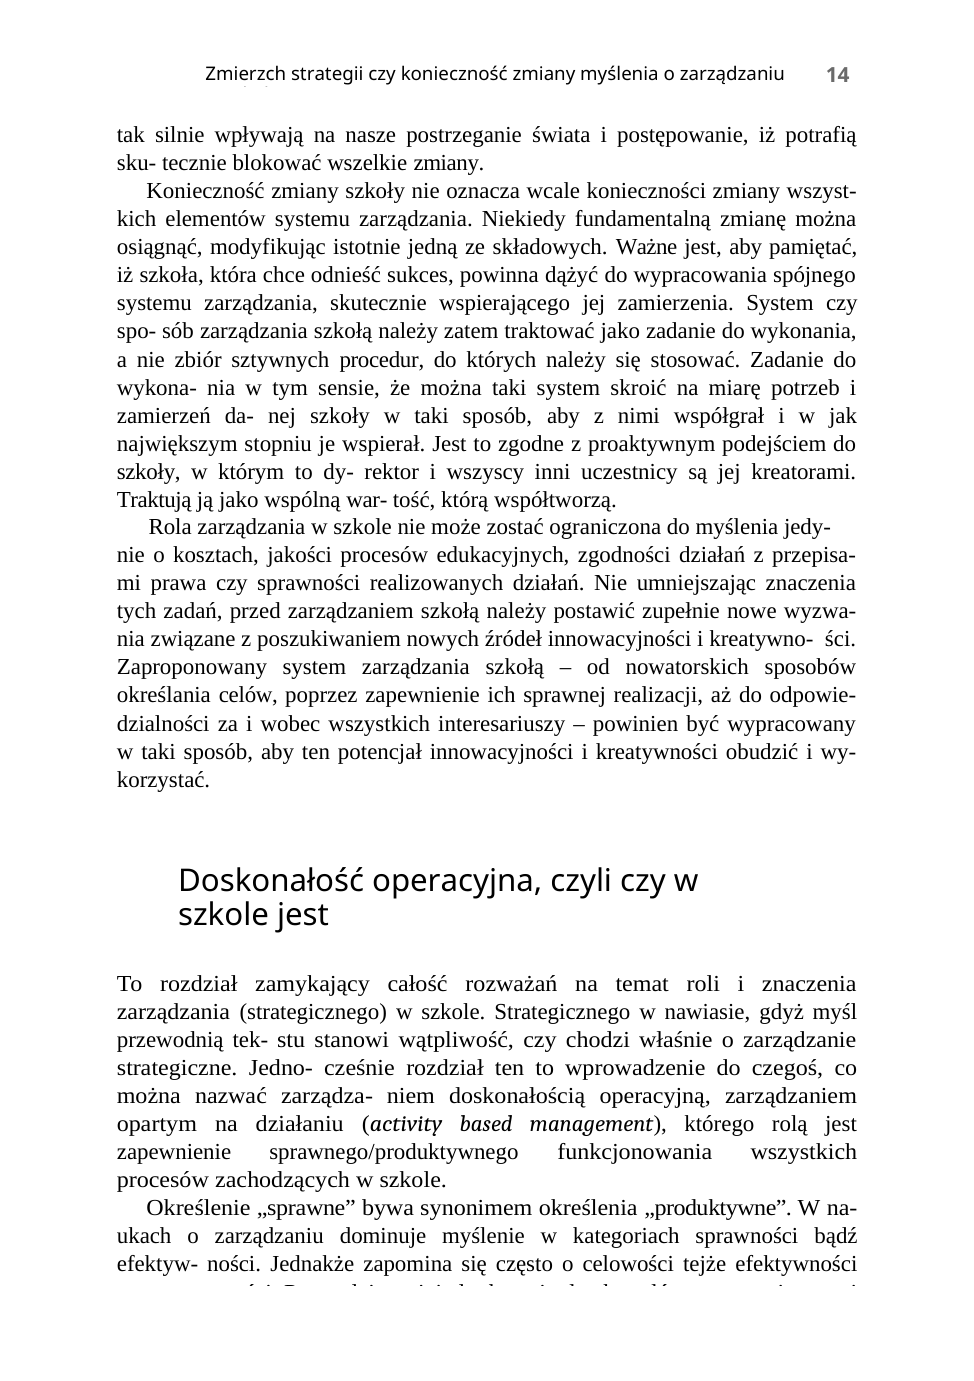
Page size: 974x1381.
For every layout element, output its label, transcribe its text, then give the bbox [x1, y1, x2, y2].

text Określenie „sprawne” bywa synonimem określenia „produktywne”. W na- ukach o zarządzaniu dominuje myślenie w kategoriach sprawności bądź efektyw- ności. Jednakże zapomina się często o celowości tejże efektywności czy sprawno- ści. Prowadzi to niejednokrotnie do absurdów w postaci pogoni za sprawnością/ [117, 1194, 857, 1286]
text 143 [826, 64, 859, 89]
text To rozdział zamykający całość rozważań na temat roli i znaczenia zarządzania (strategicznego) w szkole. Strategicznego w nawiasie, gdyż myśl przewodnią tek- stu stanowi wątpliwość, czy chodzi właśnie o zarządzanie strategiczne. Jedno- cześnie rozdział ten to wprowadzenie do czegoś, co można nazwać zarządza- niem doskonałością operacyjną, zarządzaniem opartym na działaniu (activity based management), którego rolą jest zapewnienie sprawnego/produktywnego funkcjonowania wszystkich procesów zachodzących w szkole. [117, 970, 857, 1193]
text Rola zarządzania w szkole nie może zostać ograniczona do myślenia jedy- [148, 514, 859, 539]
text miejsce na strategię [178, 932, 780, 938]
text Doskonałość operacyjna, czyli czy w szkole jest [178, 865, 780, 932]
text nie o kosztach, jakości procesów edukacyjnych, zgodności działań z przepisa- mi prawa czy sprawności realizowanych działań. Nie umniejszając znaczenia tych zadań, przed zarządzaniem szkołą należy postawić zupełnie nowe wyzwa- nia związane z poszukiwaniem nowych źródeł innowacyjności i kreatywno- ści. Zaproponowany system zarządzania szkołą – od nowatorskich sposobów określania celów, poprzez zapewnienie ich sprawnej realizacji, aż do odpowie- dzialności za i wobec wszystkich interesariuszy – powinien być wypracowany w taki sposób, aby ten potencjał innowacyjności i kreatywności obudzić i wy- korzystać. [117, 541, 857, 792]
text Zmierzch strategii czy konieczność zmiany myślenia o zarządzaniu w szkole [205, 64, 788, 87]
text tak silnie wpływają na nasze postrzeganie świata i postępowanie, iż potrafią sku- tecznie blokować wszelkie zmiany. [117, 121, 857, 175]
text Konieczność zmiany szkoły nie oznacza wcale konieczności zmiany wszyst- kich elementów systemu zarządzania. Niekiedy fundamentalną zmianę można osiągnąć, modyfikując istotnie jedną ze składowych. Ważne jest, aby pamiętać, iż szkoła, która chce odnieść sukces, powinna dążyć do wypracowania spójnego systemu zarządzania, skutecznie wspierającego jej zamierzenia. System czy spo- sób zarządzania szkołą należy zatem traktować jako zadanie do wykonania, a nie zbiór sztywnych procedur, do których należy się stosować. Zadanie do wykona- nia w tym sensie, że można taki system skroić na miarę potrzeb i zamierzeń da- nej szkoły w taki sposób, aby z nimi współgrał i w jak największym stopniu je wspierał. Jest to zgodne z proaktywnym podejściem do szkoły, w którym to dy- rektor i wszyscy inni uczestnicy są jej kreatorami. Traktują ją jako wspólną war- tość, którą współtworzą. [117, 177, 857, 513]
